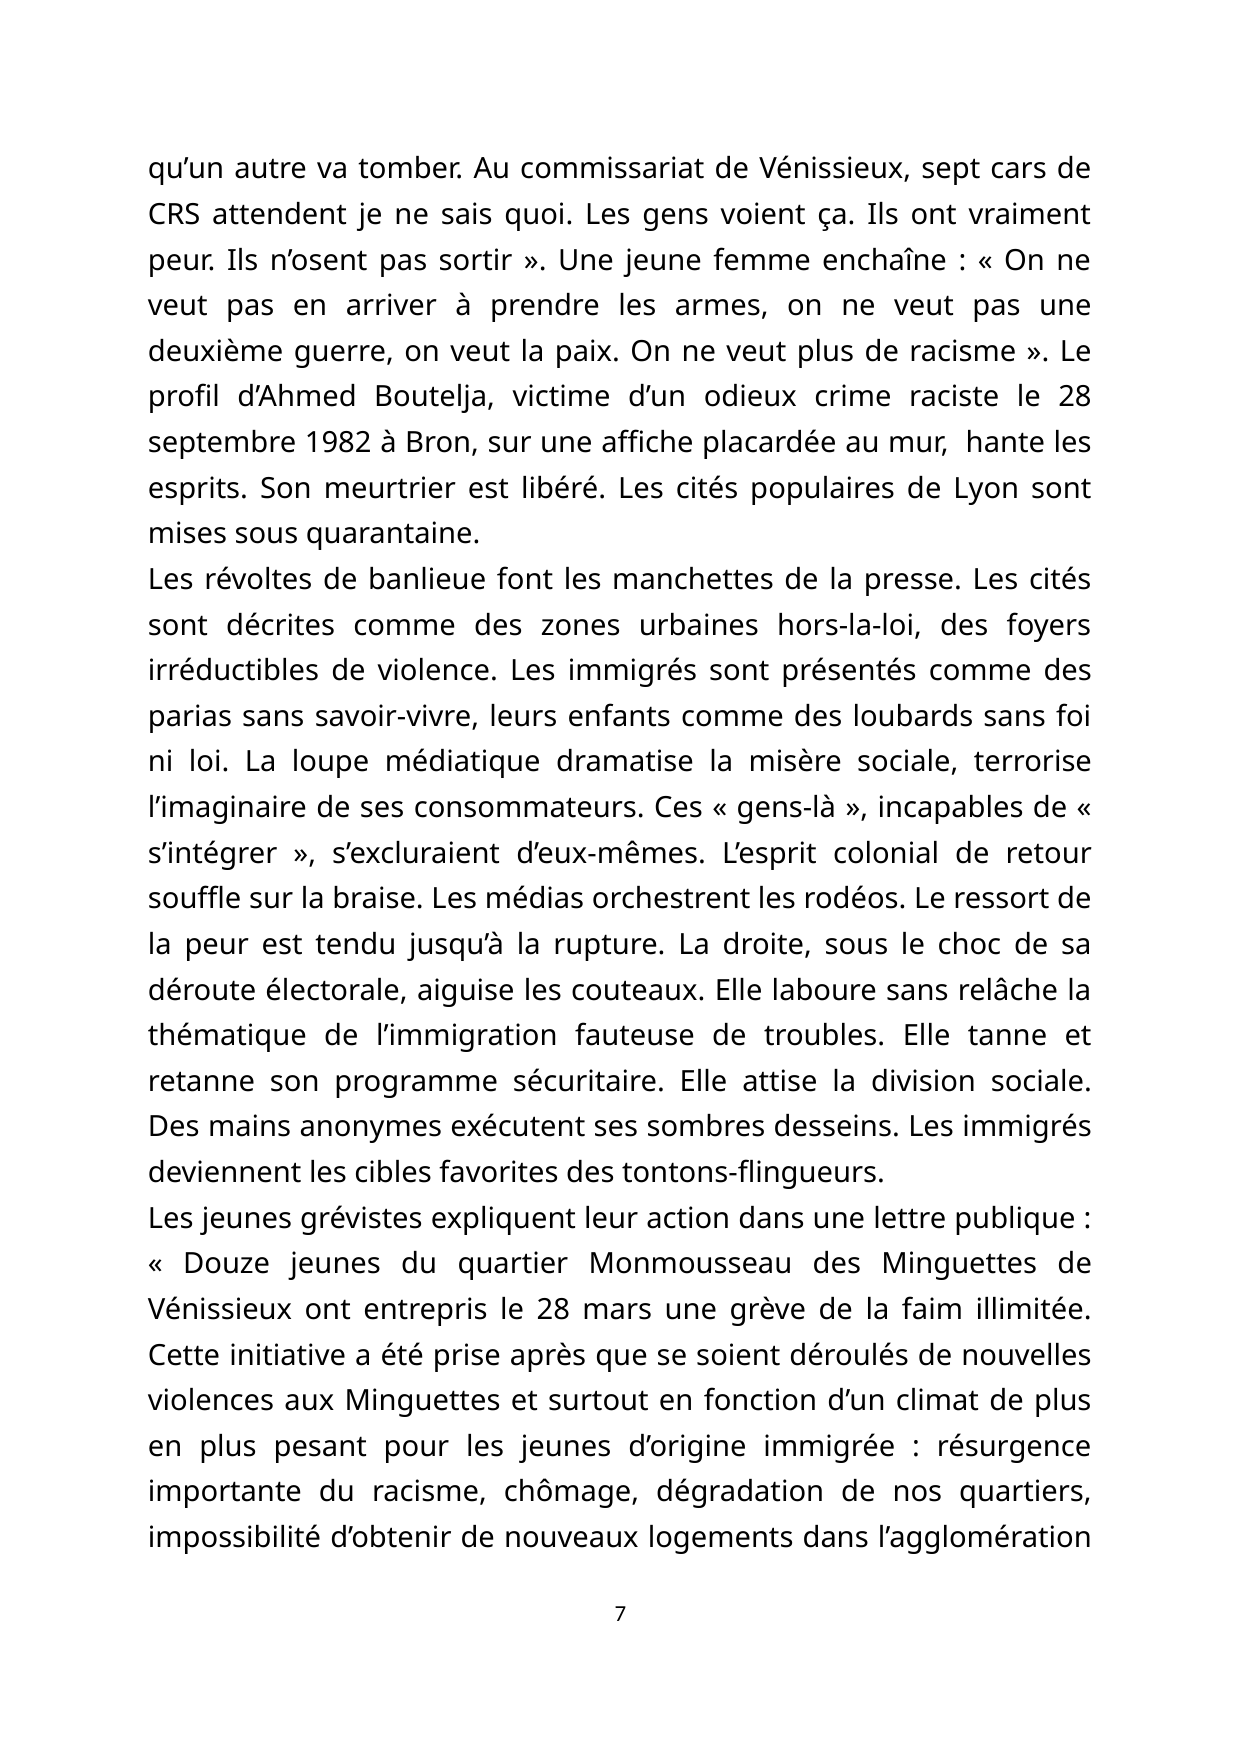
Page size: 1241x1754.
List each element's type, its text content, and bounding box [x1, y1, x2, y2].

text qu’un autre va tomber. Au commissariat de Vénissieux, sept cars de CRS attendent je ne sais quoi. Les gens voient ça. Ils ont vraiment peur. Ils n’osent pas sortir ». Une jeune femme enchaîne : « On ne veut pas en arriver à prendre les armes, on ne veut pas une deuxième guerre, on veut la paix. On ne veut plus de racisme ». Le profil d’Ahmed Boutelja, victime d’un odieux crime raciste le 28 septembre 1982 à Bron, sur une affiche placardée au mur, hante les esprits. Son meurtrier est libéré. Les cités populaires de Lyon sont mises sous quarantaine. [148, 148, 1093, 552]
text Les jeunes grévistes expliquent leur action dans une lettre publique : « Douze jeunes du quartier Monmousseau des Minguettes de Vénissieux ont entrepris le 28 mars une grève de la faim illimitée. Cette initiative a été prise après que se soient déroulés de nouvelles violences aux Minguettes et surtout en fonction d’un climat de plus en plus pesant pour les jeunes d’origine immigrée : résurgence importante du racisme, chômage, dégradation de nos quartiers, impossibilité d’obtenir de nouveaux logements dans l’agglomération [148, 1197, 1093, 1556]
text Les révoltes de banlieue font les manchettes de la presse. Les cités sont décrites comme des zones urbaines hors-la-loi, des foyers irréductibles de violence. Les immigrés sont présentés comme des parias sans savoir-vivre, leurs enfants comme des loubards sans foi ni loi. La loupe médiatique dramatise la misère sociale, terrorise l’imaginaire de ses consommateurs. Ces « gens-là », incapables de « s’intégrer », s’excluraient d’eux-mêmes. L’esprit colonial de retour souffle sur la braise. Les médias orchestrent les rodéos. Le ressort de la peur est tendu jusqu’à la rupture. La droite, sous le choc de sa déroute électorale, aiguise les couteaux. Elle laboure sans relâche la thématique de l’immigration fauteuse de troubles. Elle tanne et retanne son programme sécuritaire. Elle attise la division sociale. Des mains anonymes exécutent ses sombres desseins. Les immigrés deviennent les cibles favorites des tontons-flingueurs. [148, 558, 1093, 1191]
